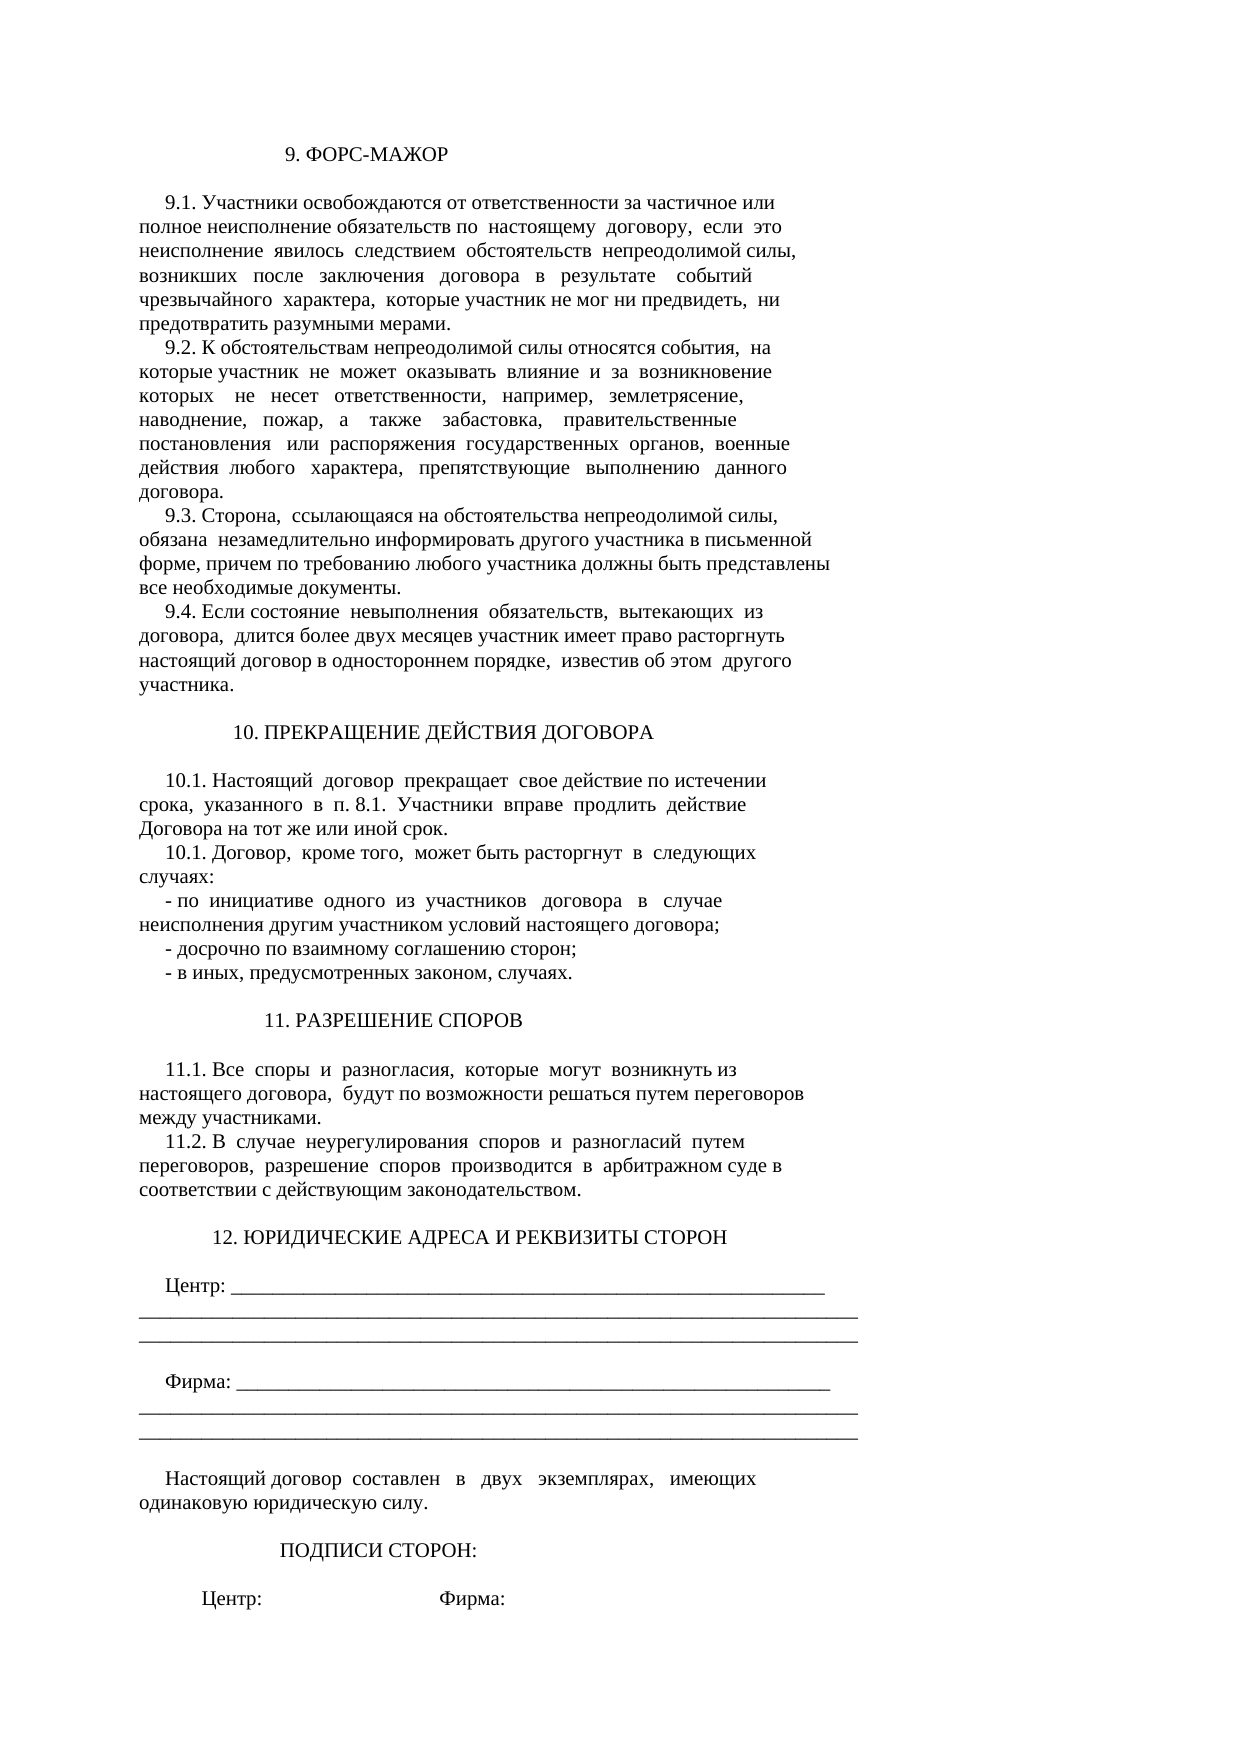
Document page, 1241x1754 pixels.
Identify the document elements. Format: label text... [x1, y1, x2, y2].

text которых не несет ответственности, например, землетрясение, [118, 383, 1122, 407]
text участника. [118, 672, 1122, 696]
text 11.2. В случае неурегулирования споров и разногласий путем [118, 1129, 1122, 1153]
text 10.1. Настоящий договор прекращает свое действие по истечении [118, 768, 1122, 792]
text 9.1. Участники освобождаются от ответственности за частичное или [118, 190, 1122, 214]
text Центр: Фирма: [118, 1586, 1122, 1610]
text - досрочно по взаимному соглашению сторон; [118, 936, 1122, 960]
text настоящего договора, будут по возможности решаться путем переговоров [118, 1081, 1122, 1105]
text _____________________________________________________________________ [118, 1297, 1122, 1321]
text неисполнения другим участником условий настоящего договора; [118, 912, 1122, 936]
text чрезвычайного характера, которые участник не мог ни предвидеть, ни [118, 287, 1122, 311]
text срока, указанного в п. 8.1. Участники вправе продлить действие [118, 792, 1122, 816]
text Фирма: _________________________________________________________ [118, 1369, 1122, 1393]
text которые участник не может оказывать влияние и за возникновение [118, 359, 1122, 383]
text полное неисполнение обязательств по настоящему договору, если это [118, 214, 1122, 238]
text наводнение, пожар, а также забастовка, правительственные [118, 407, 1122, 431]
text 12. ЮРИДИЧЕСКИЕ АДРЕСА И РЕКВИЗИТЫ СТОРОН [118, 1225, 1122, 1249]
text договора, длится более двух месяцев участник имеет право расторгнуть [118, 623, 1122, 647]
text действия любого характера, препятствующие выполнению данного [118, 455, 1122, 479]
text 11. РАЗРЕШЕНИЕ СПОРОВ [118, 1008, 1122, 1032]
text соответствии с действующим законодательством. [118, 1177, 1122, 1201]
text предотвратить разумными мерами. [118, 311, 1122, 335]
text 9.2. К обстоятельствам непреодолимой силы относятся события, на [118, 335, 1122, 359]
text _____________________________________________________________________ [118, 1393, 1122, 1417]
text 11.1. Все споры и разногласия, которые могут возникнуть из [118, 1057, 1122, 1081]
text ПОДПИСИ СТОРОН: [118, 1538, 1122, 1562]
text 9.4. Если состояние невыполнения обязательств, вытекающих из [118, 599, 1122, 623]
text Договора на тот же или иной срок. [118, 816, 1122, 840]
text неисполнение явилось следствием обстоятельств непреодолимой силы, [118, 238, 1122, 262]
text постановления или распоряжения государственных органов, военные [118, 431, 1122, 455]
text 10.1. Договор, кроме того, может быть расторгнут в следующих [118, 840, 1122, 864]
text между участниками. [118, 1105, 1122, 1129]
text _____________________________________________________________________ [118, 1321, 1122, 1345]
text 9. ФОРС-МАЖОР [118, 142, 1122, 166]
text возникших после заключения договора в результате событий [118, 262, 1122, 287]
text Центр: _________________________________________________________ [118, 1273, 1122, 1297]
text 10. ПРЕКРАЩЕНИЕ ДЕЙСТВИЯ ДОГОВОРА [118, 720, 1122, 744]
text форме, причем по требованию любого участника должны быть представлены [118, 551, 1122, 575]
text переговоров, разрешение споров производится в арбитражном суде в [118, 1153, 1122, 1177]
text одинаковую юридическую силу. [118, 1490, 1122, 1514]
text Настоящий договор составлен в двух экземплярах, имеющих [118, 1466, 1122, 1490]
text договора. [118, 479, 1122, 503]
text - по инициативе одного из участников договора в случае [118, 888, 1122, 912]
text обязана незамедлительно информировать другого участника в письменной [118, 527, 1122, 551]
text все необходимые документы. [118, 575, 1122, 599]
text случаях: [118, 864, 1122, 888]
text 9.3. Сторона, ссылающаяся на обстоятельства непреодолимой силы, [118, 503, 1122, 527]
text - в иных, предусмотренных законом, случаях. [118, 960, 1122, 984]
text _____________________________________________________________________ [118, 1417, 1122, 1442]
text настоящий договор в одностороннем порядке, известив об этом другого [118, 647, 1122, 672]
